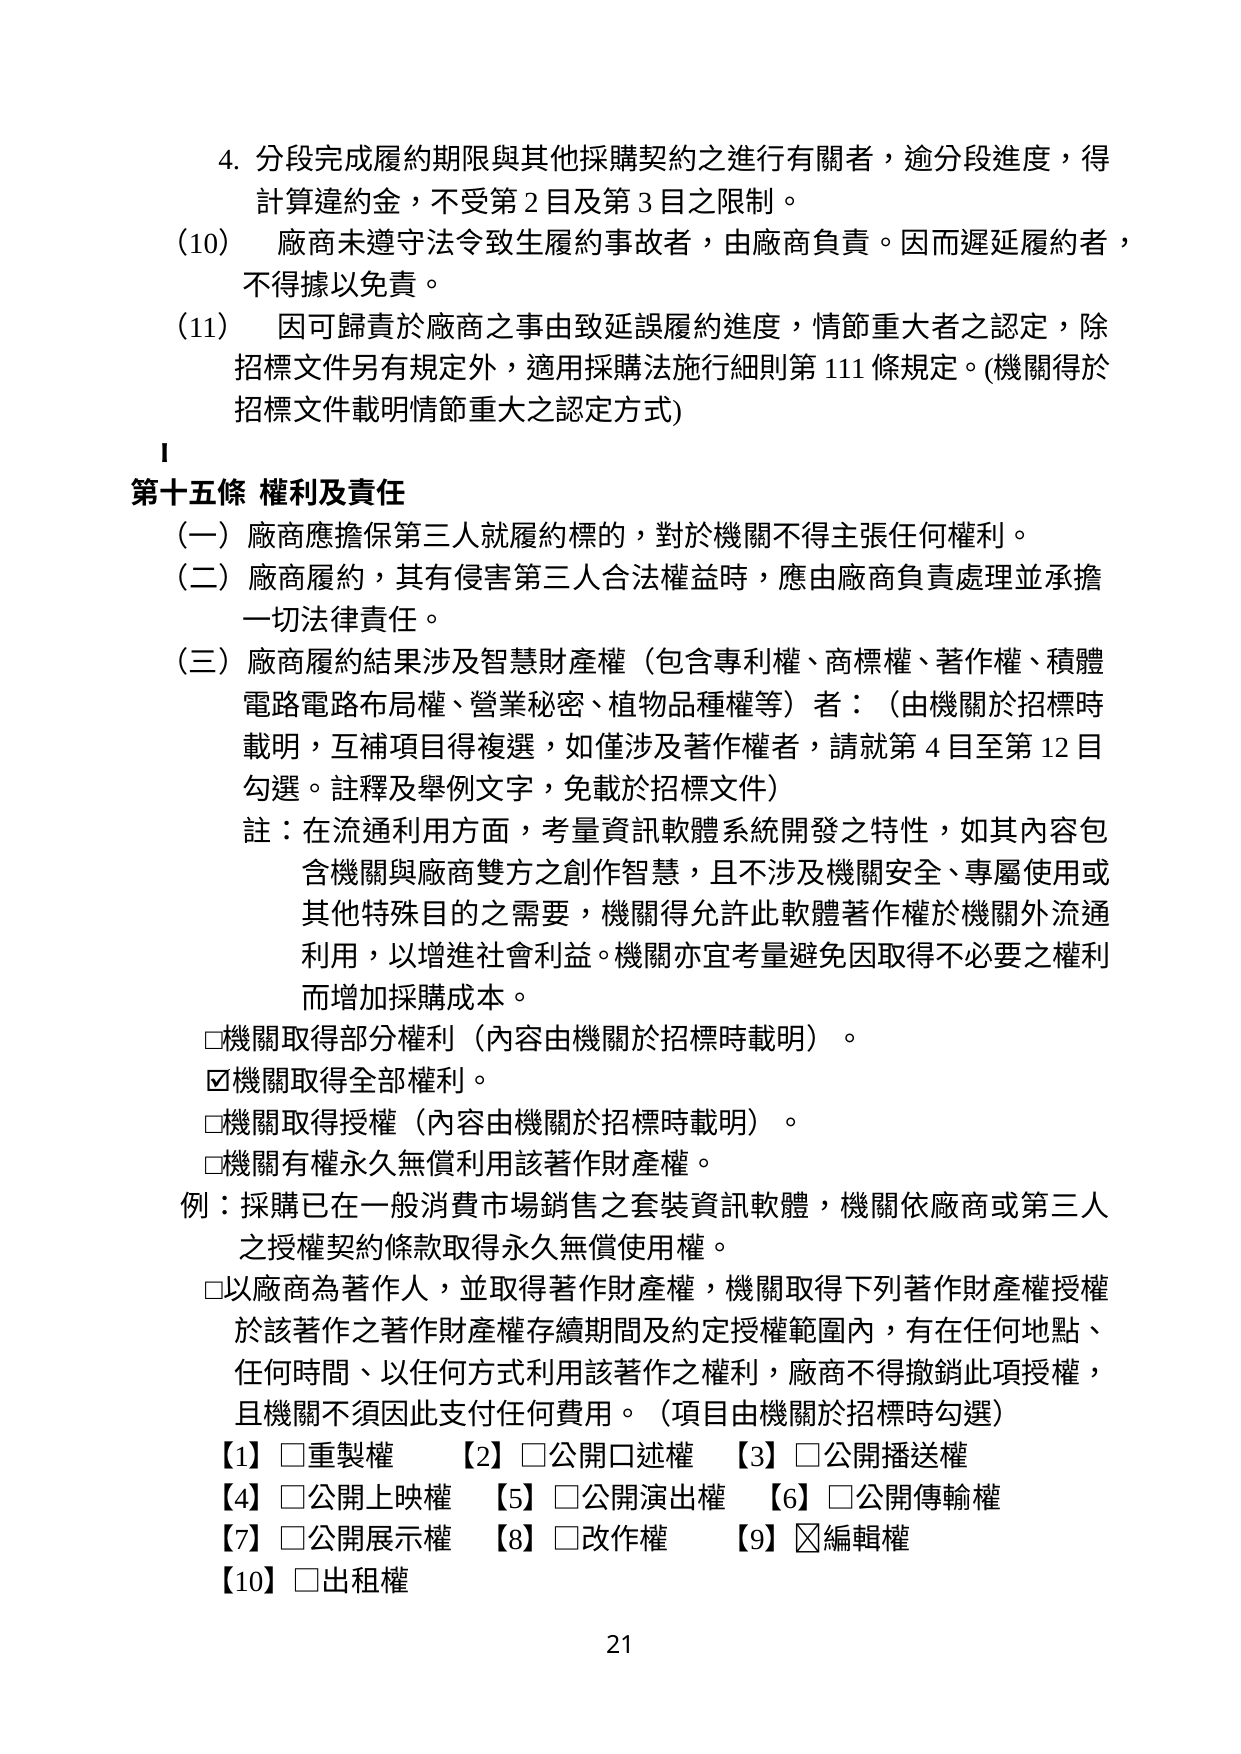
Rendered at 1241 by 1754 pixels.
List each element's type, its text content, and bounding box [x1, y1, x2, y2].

text （三）廠商履約結果涉及智慧財產權（包含專利權、商標權、著作權、積體電路電路布局權、營業秘密、植物品種權等）者：（由機關於招標時載明，互補項目得複選，如僅涉及著作權者，請就第4目至第12目勾選。註釋及舉例文字，免載於招標文件） [159, 639, 1104, 808]
text （二）廠商履約，其有侵害第三人合法權益時，應由廠商負責處理並承擔一切法律責任。 [159, 554, 1104, 639]
text  [159, 429, 1110, 470]
text 第十五條 權利及責任 [130, 470, 1110, 512]
list 因可歸責於廠商之事由致延誤履約進度，情節重大者之認定，除招標文件另有規定外，適用採購法施行細則第111條規定。(機關得於招標文件載明情節重大之認定方式) [159, 304, 1110, 429]
text 例：採購已在一般消費市場銷售之套裝資訊軟體，機關依廠商或第三人之授權契約條款取得永久無償使用權。 [180, 1183, 1110, 1266]
list 廠商未遵守法令致生履約事故者，由廠商負責。因而遲延履約者，不得據以免責。 [159, 220, 1110, 304]
text □機關有權永久無償利用該著作財產權。 [205, 1141, 1110, 1183]
text 【10】□出租權 [205, 1558, 1110, 1600]
text 註：在流通利用方面，考量資訊軟體系統開發之特性，如其內容包含機關與廠商雙方之創作智慧，且不涉及機關安全、專屬使用或其他特殊目的之需要，機關得允許此軟體著作權於機關外流通利用，以增進社會利益。機關亦宜考量避免因取得不必要之權利而增加採購成本。 [242, 808, 1110, 1016]
text □以廠商為著作人，並取得著作財產權，機關取得下列著作財產權授權，於該著作之著作財產權存續期間及約定授權範圍內，有在任何地點、任何時間、以任何方式利用該著作之權利，廠商不得撤銷此項授權，且機關不須因此支付任何費用。（項目由機關於招標時勾選） [205, 1266, 1110, 1433]
text 【4】□公開上映權 【5】□公開演出權 【6】□公開傳輸權 [205, 1475, 1110, 1516]
text （一）廠商應擔保第三人就履約標的，對於機關不得主張任何權利。 [159, 512, 1104, 554]
text 【1】□重製權 【2】□公開口述權 【3】□公開播送權 [205, 1433, 1110, 1475]
text 【7】□公開展示權 【8】□改作權 【9】編輯權 [205, 1516, 1110, 1558]
text □機關取得授權（內容由機關於招標時載明）。 [205, 1100, 1110, 1141]
text 機關取得全部權利。 [205, 1058, 1110, 1100]
list 分段完成履約期限與其他採購契約之進行有關者，逾分段進度，得計算違約金，不受第2目及第3目之限制。 [218, 136, 1110, 220]
text □機關取得部分權利（內容由機關於招標時載明）。 [205, 1016, 1110, 1058]
